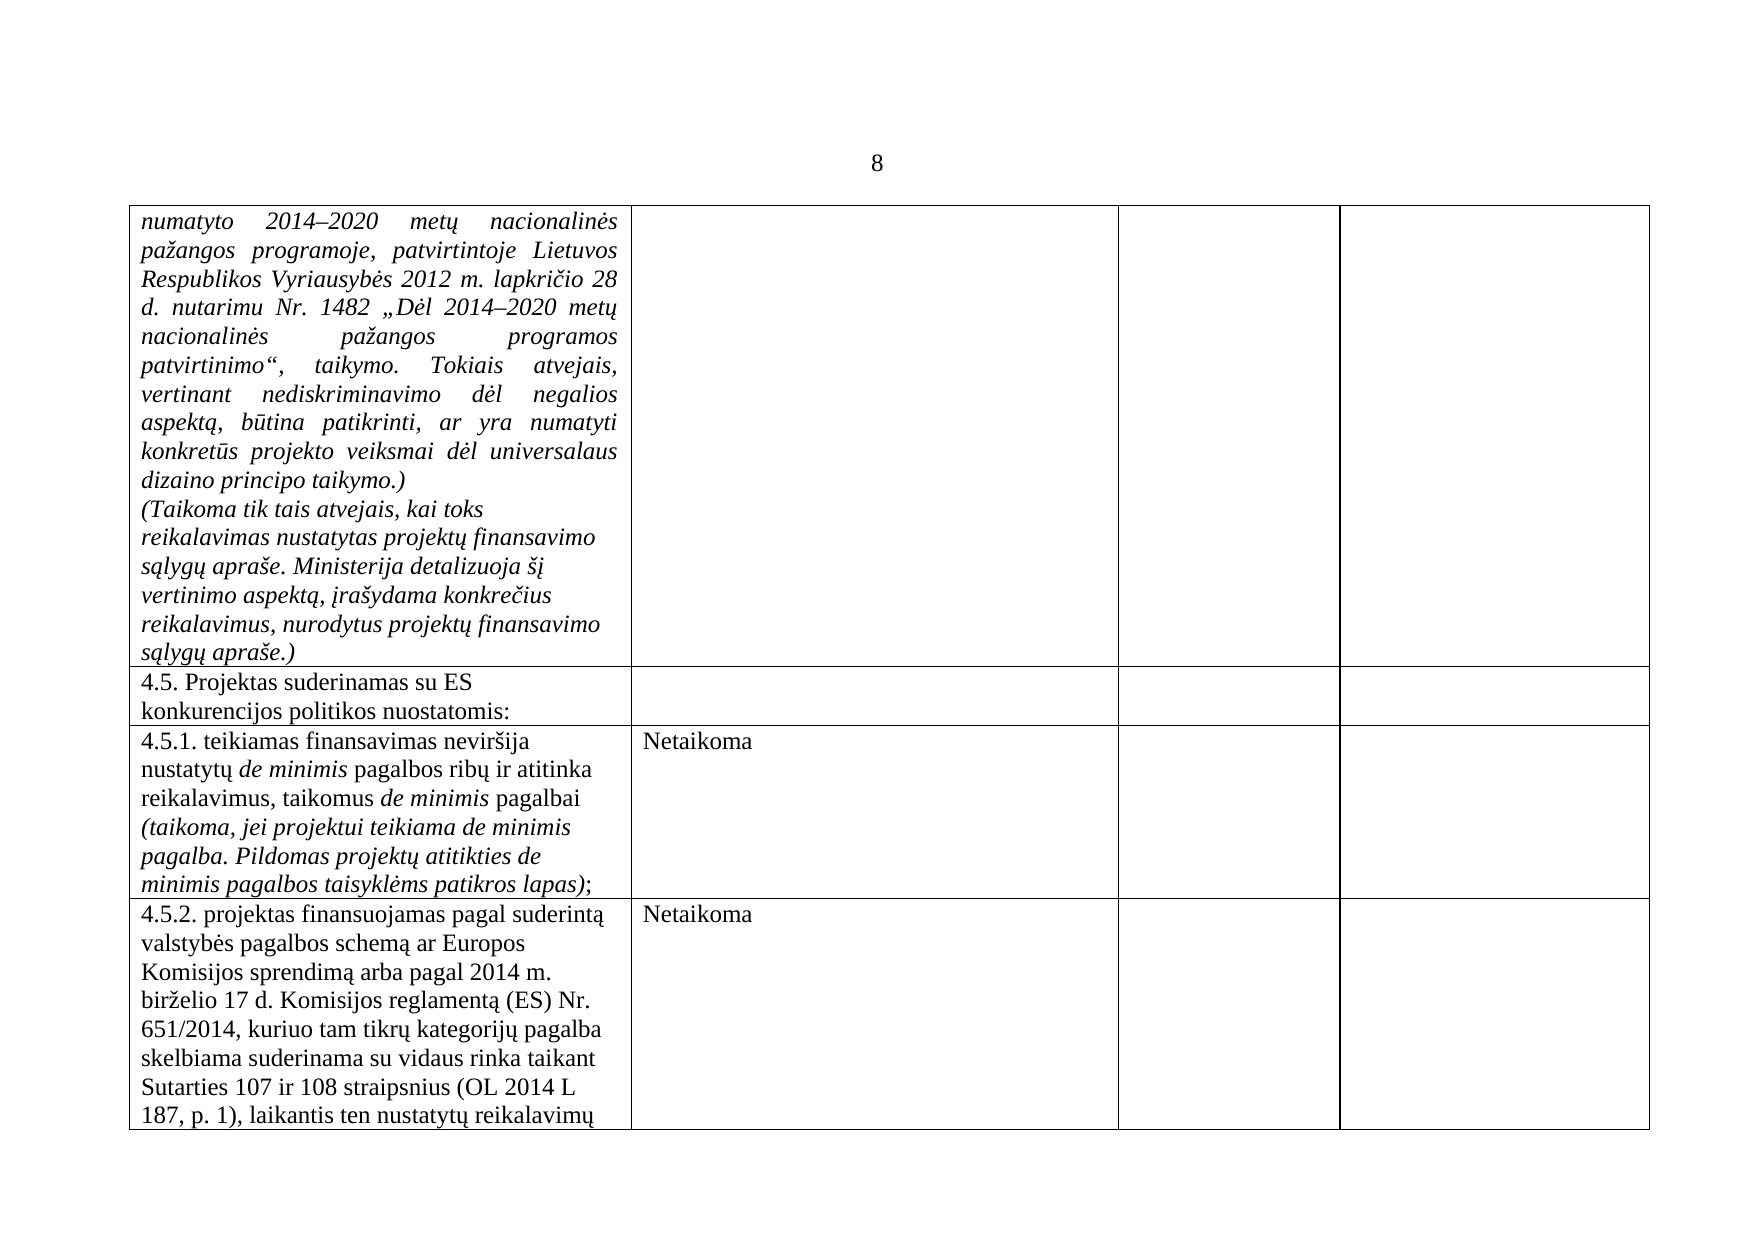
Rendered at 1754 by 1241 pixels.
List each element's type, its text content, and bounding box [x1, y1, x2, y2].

table_cell [1341, 726, 1649, 898]
table_cell [632, 206, 1118, 666]
table_cell [1341, 899, 1649, 1129]
table_cell 4.5. Projektas suderinamas su ES konkurencijos politikos nuostatomis: [130, 667, 631, 725]
table_cell [1119, 899, 1339, 1129]
table_cell numatyto 2014–2020 metų nacionalinės pažangos programoje, patvirtintoje Lietuvos Respublikos Vyriausybės 2012 m. lapkričio 28 d. nutarimu Nr. 1482 „Dėl 2014–2020 metų nacionalinės pažangos programos patvirtinimo“, taikymo. Tokiais atvejais, vertinant nediskriminavimo dėl negalios aspektą, būtina patikrinti, ar yra numatyti konkretūs projekto veiksmai dėl universalaus dizaino principo taikymo.) (Taikoma tik tais atvejais, kai toks reikalavimas nustatytas projektų finansavimo sąlygų apraše. Ministerija detalizuoja šį vertinimo aspektą, įrašydama konkrečius reikalavimus, nurodytus projektų finansavimo sąlygų apraše.) [130, 206, 631, 666]
table_cell Netaikoma [632, 899, 1118, 1129]
table_cell [1119, 667, 1339, 725]
table_cell [1119, 726, 1339, 898]
table_cell [1341, 667, 1649, 725]
table_cell Netaikoma [632, 726, 1118, 898]
table_cell 4.5.2. projektas finansuojamas pagal suderintą valstybės pagalbos schemą ar Europos Komisijos sprendimą arba pagal 2014 m. birželio 17 d. Komisijos reglamentą (ES) Nr. 651/2014, kuriuo tam tikrų kategorijų pagalba skelbiama suderinama su vidaus rinka taikant Sutarties 107 ir 108 straipsnius (OL 2014 L 187, p. 1), laikantis ten nustatytų reikalavimų [130, 899, 631, 1129]
table_cell 4.5.1. teikiamas finansavimas neviršija nustatytų de minimis pagalbos ribų ir atitinka reikalavimus, taikomus de minimis pagalbai (taikoma, jei projektui teikiama de minimis pagalba. Pildomas projektų atitikties de minimis pagalbos taisyklėms patikros lapas); [130, 726, 631, 898]
table_cell [632, 667, 1118, 725]
table_cell [1119, 206, 1339, 666]
table_cell [1341, 206, 1649, 666]
